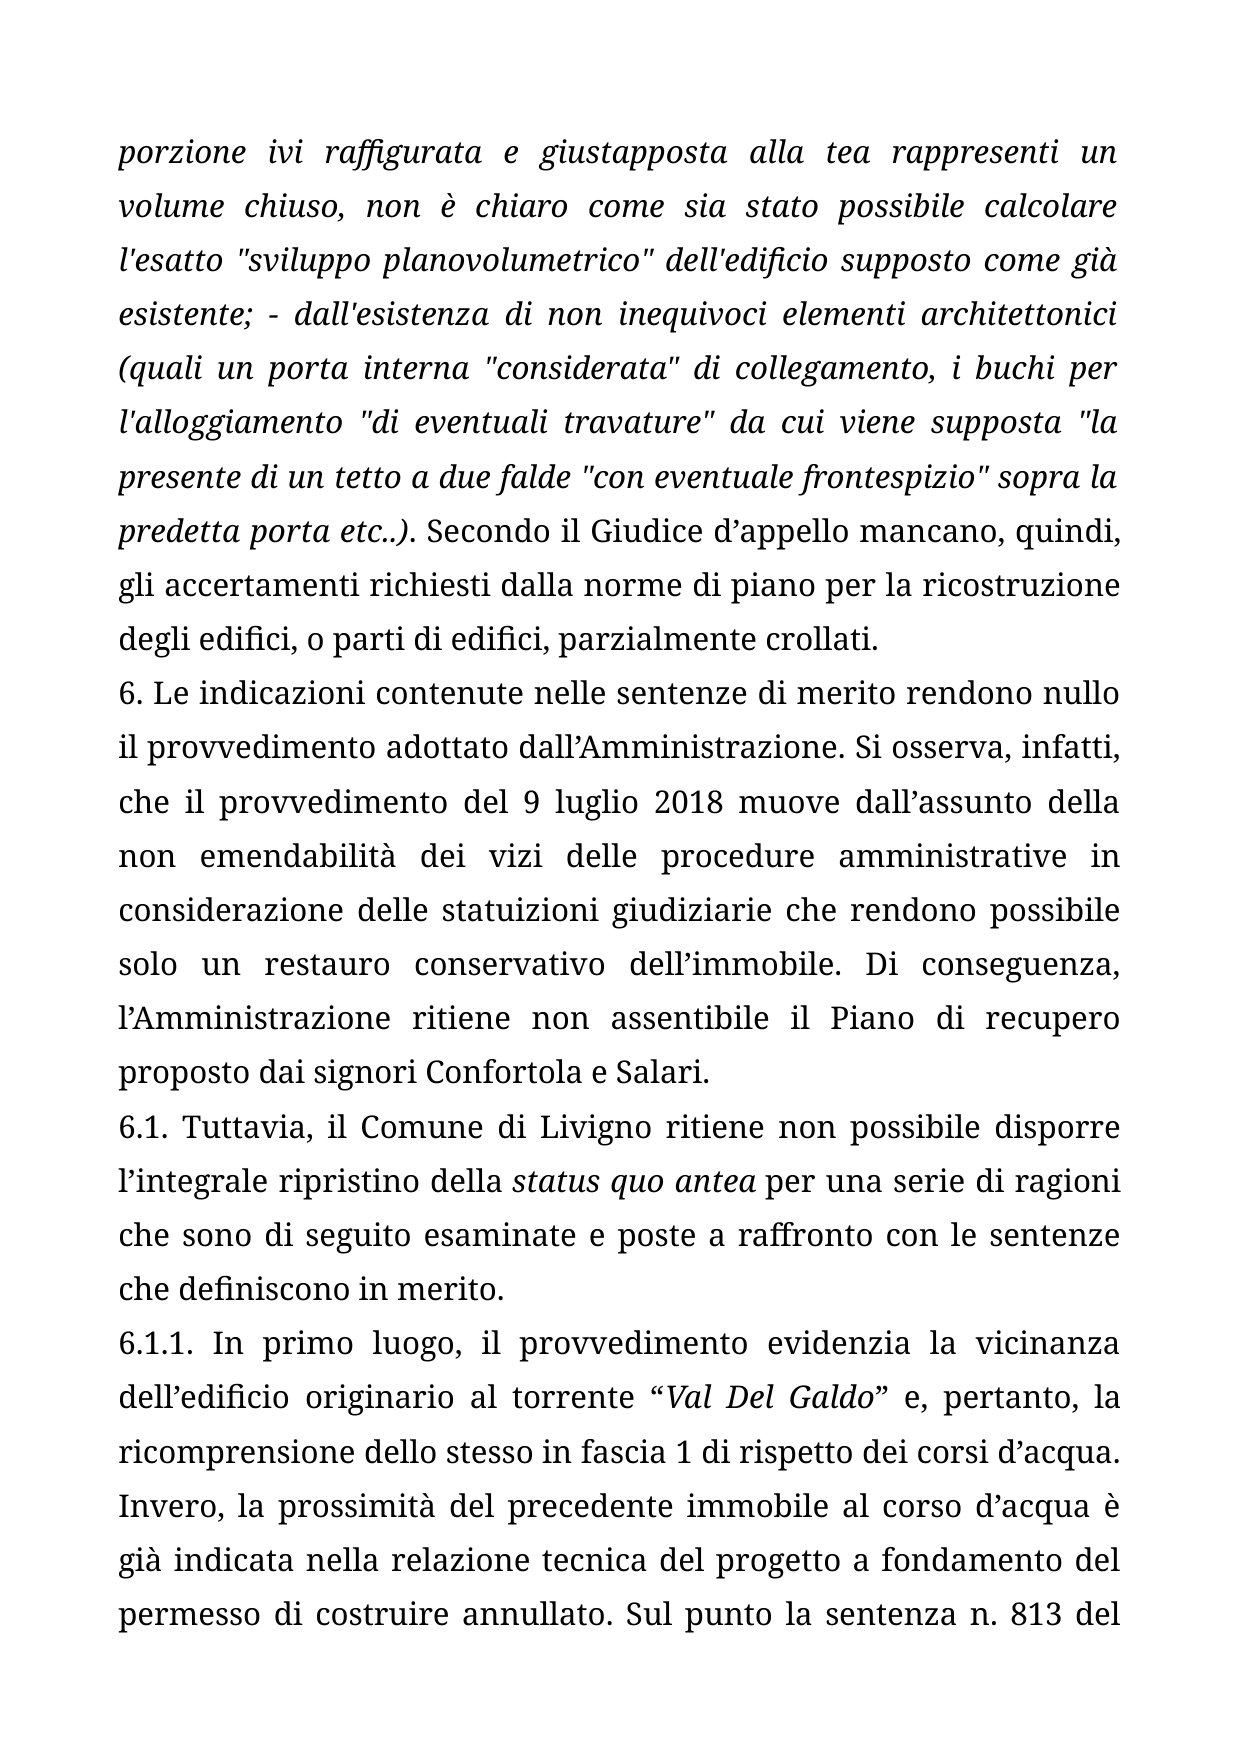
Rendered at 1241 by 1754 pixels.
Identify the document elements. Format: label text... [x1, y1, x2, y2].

text 6.1.1. In primo luogo, il provvedimento evidenzia la vicinanza dell’edificio originario al torrente “Val Del Galdo” e, pertanto, la ricomprensione dello stesso in fascia 1 di rispetto dei corsi d’acqua. Invero, la prossimità del precedente immobile al corso d’acqua è già indicata nella relazione tecnica del progetto a fondamento del permesso di costruire annullato. Sul punto la sentenza n. 813 del [118, 1310, 1122, 1635]
text 6. Le indicazioni contenute nelle sentenze di merito rendono nullo il provvedimento adottato dall’Amministrazione. Si osserva, infatti, che il provvedimento del 9 luglio 2018 muove dall’assunto della non emendabilità dei vizi delle procedure amministrative in considerazione delle statuizioni giudiziarie che rendono possibile solo un restauro conservativo dell’immobile. Di conseguenza, l’Amministrazione ritiene non assentibile il Piano di recupero proposto dai signori Confortola e Salari. [118, 660, 1122, 1093]
text porzione ivi raffigurata e giustapposta alla tea rappresenti un volume chiuso, non è chiaro come sia stato possibile calcolare l'esatto "sviluppo planovolumetrico" dell'edificio supposto come già esistente; - dall'esistenza di non inequivoci elementi architettonici (quali un porta interna "considerata" di collegamento, i buchi per l'alloggiamento "di eventuali travature" da cui viene supposta "la presente di un tetto a due falde "con eventuale frontespizio" sopra la predetta porta etc..). Secondo il Giudice d’appello mancano, quindi, gli accertamenti richiesti dalla norme di piano per la ricostruzione degli edifici, o parti di edifici, parzialmente crollati. [118, 118, 1122, 660]
text 6.1. Tuttavia, il Comune di Livigno ritiene non possibile disporre l’integrale ripristino della status quo antea per una serie di ragioni che sono di seguito esaminate e poste a raffronto con le sentenze che definiscono in merito. [118, 1093, 1122, 1310]
